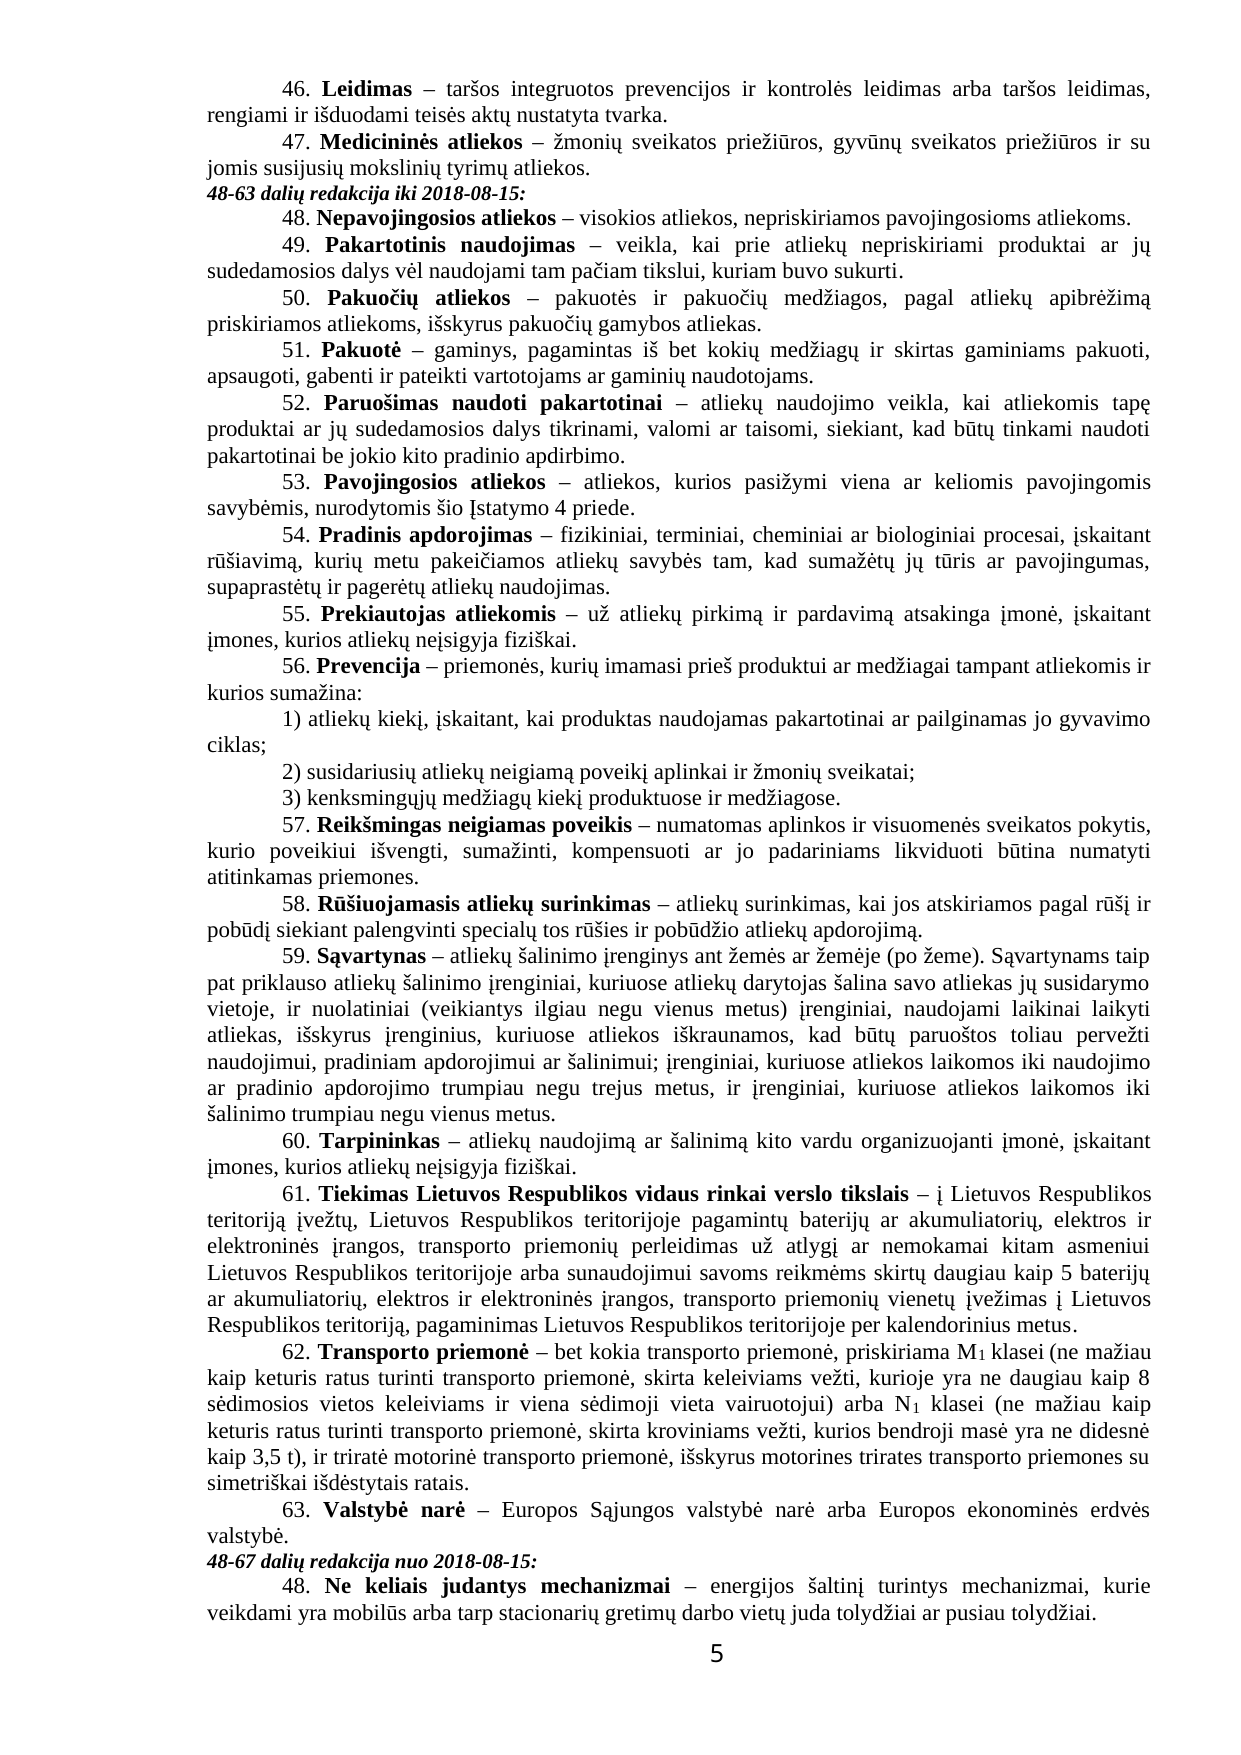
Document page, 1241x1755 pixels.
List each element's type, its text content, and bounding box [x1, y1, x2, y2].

text 60. Tarpininkas – atliekų naudojimą ar šalinimą kito vardu organizuojanti įmonė, įskaitant įmones, kurios atliekų neįsigyja fiziškai. [207, 1127, 1152, 1179]
text 49. Pakartotinis naudojimas – veikla, kai prie atliekų nepriskiriami produktai ar jų sudedamosios dalys vėl naudojami tam pačiam tikslui, kuriam buvo sukurti. [207, 231, 1152, 283]
text 55. Prekiautojas atliekomis – už atliekų pirkimą ir pardavimą atsakinga įmonė, įskaitant įmones, kurios atliekų neįsigyja fiziškai. [207, 600, 1152, 652]
text 54. Pradinis apdorojimas – fizikiniai, terminiai, cheminiai ar biologiniai procesai, įskaitant rūšiavimą, kurių metu pakeičiamos atliekų savybės tam, kad sumažėtų jų tūris ar pavojingumas, supaprastėtų ir pagerėtų atliekų naudojimas. [207, 521, 1152, 600]
text 53. Pavojingosios atliekos – atliekos, kurios pasižymi viena ar keliomis pavojingomis savybėmis, nurodytomis šio Įstatymo 4 priede. [207, 468, 1152, 521]
text 2) susidariusių atliekų neigiamą poveikį aplinkai ir žmonių sveikatai; [207, 758, 1152, 784]
text 48. Nepavojingosios atliekos – visokios atliekos, nepriskiriamos pavojingosioms atliekoms. [207, 204, 1152, 231]
text 48. Ne keliais judantys mechanizmai – energijos šaltinį turintys mechanizmai, kurie veikdami yra mobilūs arba tarp stacionarių gretimų darbo vietų juda tolydžiai ar pusiau tolydžiai. [207, 1573, 1152, 1625]
text 62. Transporto priemonė – bet kokia transporto priemonė, priskiriama M1 klasei (ne mažiau kaip keturis ratus turinti transporto priemonė, skirta keleiviams vežti, kurioje yra ne daugiau kaip 8 sėdimosios vietos keleiviams ir viena sėdimoji vieta vairuotojui) arba N1 klasei (ne mažiau kaip keturis ratus turinti transporto priemonė, skirta kroviniams vežti, kurios bendroji masė yra ne didesnė kaip 3,5 t), ir triratė motorinė transporto priemonė, išskyrus motorines trirates transporto priemones su simetriškai išdėstytais ratais. [207, 1338, 1152, 1496]
text 46. Leidimas – taršos integruotos prevencijos ir kontrolės leidimas arba taršos leidimas, rengiami ir išduodami teisės aktų nustatyta tvarka. [207, 75, 1152, 128]
text 61. Tiekimas Lietuvos Respublikos vidaus rinkai verslo tikslais – į Lietuvos Respublikos teritoriją įvežtų, Lietuvos Respublikos teritorijoje pagamintų baterijų ar akumuliatorių, elektros ir elektroninės įrangos, transporto priemonių perleidimas už atlygį ar nemokamai kitam asmeniui Lietuvos Respublikos teritorijoje arba sunaudojimui savoms reikmėms skirtų daugiau kaip 5 baterijų ar akumuliatorių, elektros ir elektroninės įrangos, transporto priemonių vienetų įvežimas į Lietuvos Respublikos teritoriją, pagaminimas Lietuvos Respublikos teritorijoje per kalendorinius metus. [207, 1179, 1152, 1338]
text 59. Sąvartynas – atliekų šalinimo įrenginys ant žemės ar žemėje (po žeme). Sąvartynams taip pat priklauso atliekų šalinimo įrenginiai, kuriuose atliekų darytojas šalina savo atliekas jų susidarymo vietoje, ir nuolatiniai (veikiantys ilgiau negu vienus metus) įrenginiai, naudojami laikinai laikyti atliekas, išskyrus įrenginius, kuriuose atliekos iškraunamos, kad būtų paruoštos toliau pervežti naudojimui, pradiniam apdorojimui ar šalinimui; įrenginiai, kuriuose atliekos laikomos iki naudojimo ar pradinio apdorojimo trumpiau negu trejus metus, ir įrenginiai, kuriuose atliekos laikomos iki šalinimo trumpiau negu vienus metus. [207, 942, 1152, 1127]
text 58. Rūšiuojamasis atliekų surinkimas – atliekų surinkimas, kai jos atskiriamos pagal rūšį ir pobūdį siekiant palengvinti specialų tos rūšies ir pobūdžio atliekų apdorojimą. [207, 890, 1152, 942]
text 57. Reikšmingas neigiamas poveikis – numatomas aplinkos ir visuomenės sveikatos pokytis, kurio poveikiui išvengti, sumažinti, kompensuoti ar jo padariniams likviduoti būtina numatyti atitinkamas priemones. [207, 811, 1152, 890]
text 51. Pakuotė – gaminys, pagamintas iš bet kokių medžiagų ir skirtas gaminiams pakuoti, apsaugoti, gabenti ir pateikti vartotojams ar gaminių naudotojams. [207, 336, 1152, 389]
text 63. Valstybė narė – Europos Sąjungos valstybė narė arba Europos ekonominės erdvės valstybė. [207, 1496, 1152, 1548]
text 1) atliekų kiekį, įskaitant, kai produktas naudojamas pakartotinai ar pailginamas jo gyvavimo ciklas; [207, 705, 1152, 758]
text 52. Paruošimas naudoti pakartotinai – atliekų naudojimo veikla, kai atliekomis tapę produktai ar jų sudedamosios dalys tikrinami, valomi ar taisomi, siekiant, kad būtų tinkami naudoti pakartotinai be jokio kito pradinio apdirbimo. [207, 389, 1152, 468]
text 56. Prevencija – priemonės, kurių imamasi prieš produktui ar medžiagai tampant atliekomis ir kurios sumažina: [207, 652, 1152, 705]
text 48-67 dalių redakcija nuo 2018-08-15: [207, 1548, 1152, 1573]
text 3) kenksmingųjų medžiagų kiekį produktuose ir medžiagose. [207, 784, 1152, 811]
text 48-63 dalių redakcija iki 2018-08-15: [207, 180, 1152, 204]
text 47. Medicininės atliekos – žmonių sveikatos priežiūros, gyvūnų sveikatos priežiūros ir su jomis susijusių mokslinių tyrimų atliekos. [207, 128, 1152, 180]
text 50. Pakuočių atliekos – pakuotės ir pakuočių medžiagos, pagal atliekų apibrėžimą priskiriamos atliekoms, išskyrus pakuočių gamybos atliekas. [207, 283, 1152, 336]
